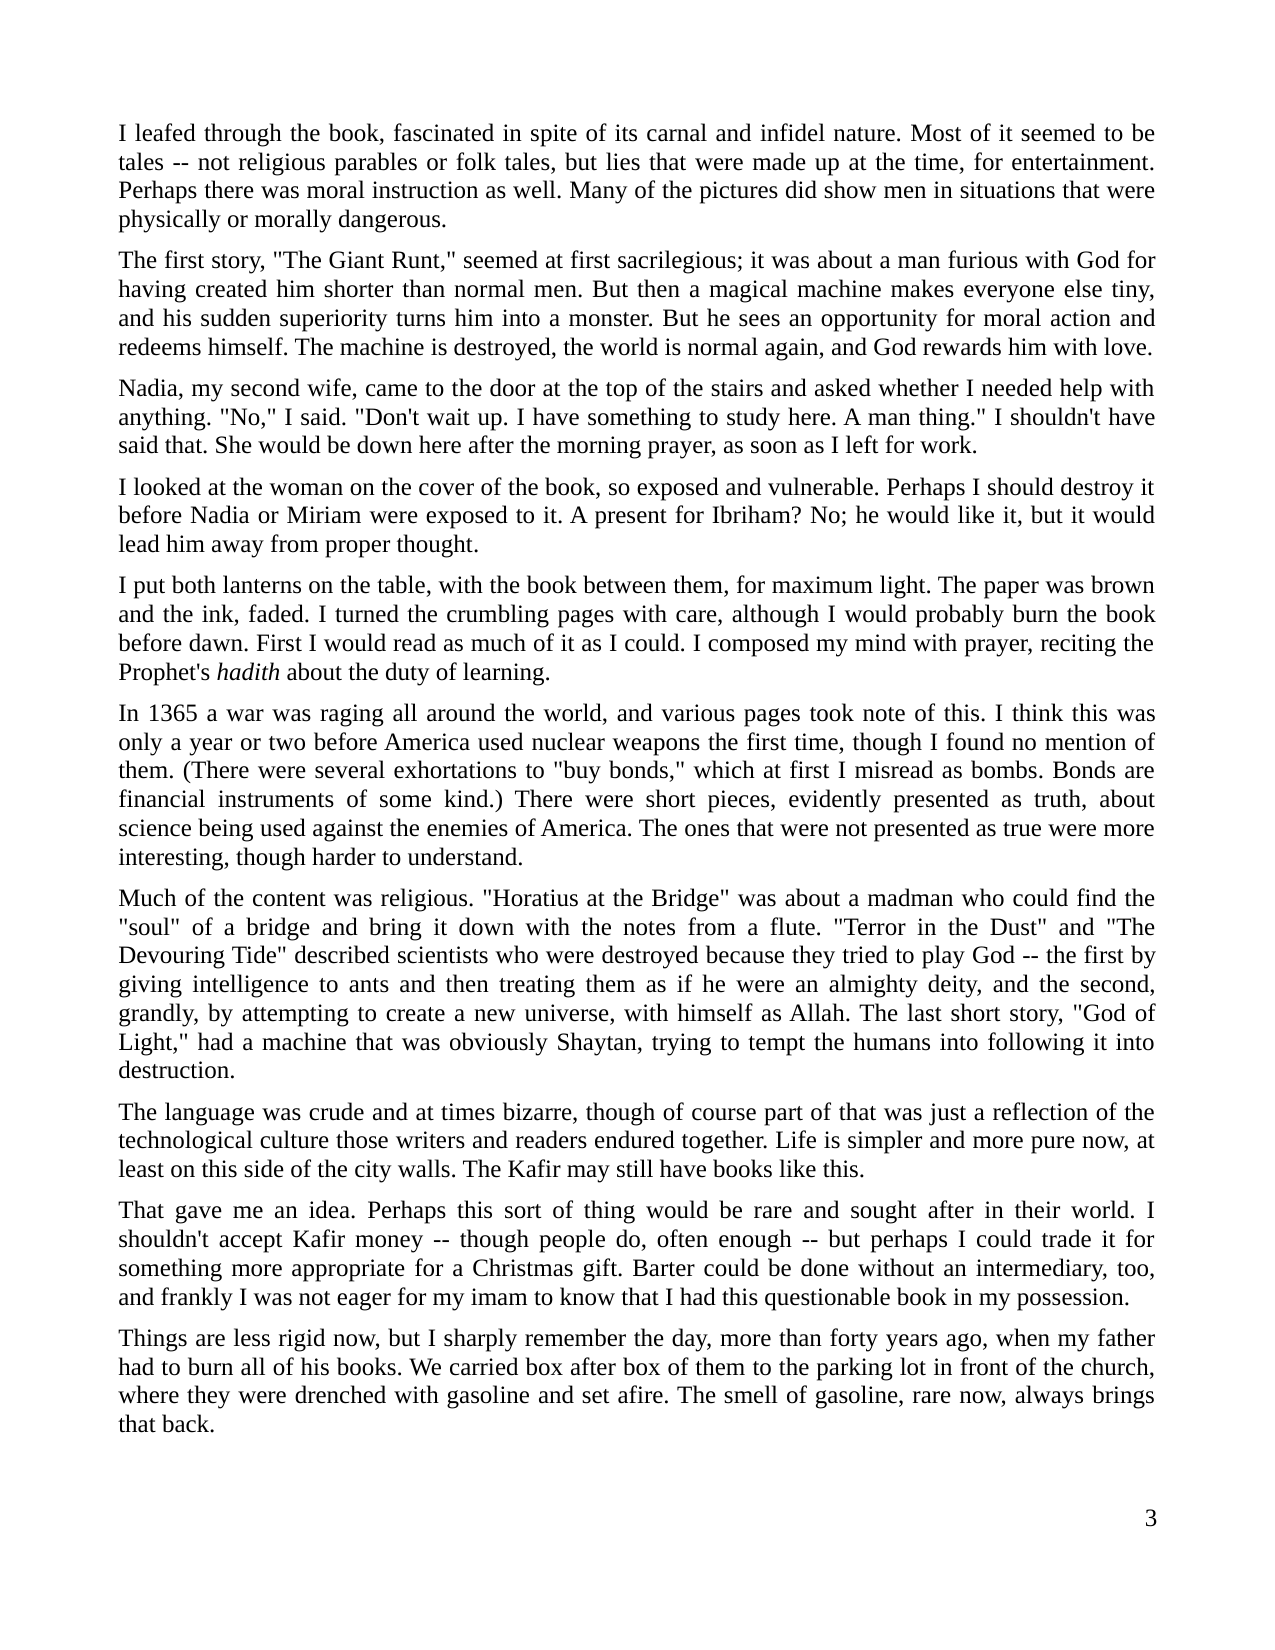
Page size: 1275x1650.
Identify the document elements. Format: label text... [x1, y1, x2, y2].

text I leafed through the book, fascinated in spite of its carnal and infidel nature. Most of it seemed to be tales -- not religious parables or folk tales, but lies that were made up at the time, for entertainment. Perhaps there was moral instruction as well. Many of the pictures did show men in situations that were physically or morally dangerous. [118, 118, 1157, 233]
text Much of the content was religious. "Horatius at the Bridge" was about a madman who could find the "soul" of a bridge and bring it down with the notes from a flute. "Terror in the Dust" and "The Devouring Tide" described scientists who were destroyed because they tried to play God -- the first by giving intelligence to ants and then treating them as if he were an almighty deity, and the second, grandly, by attempting to create a new universe, with himself as Allah. The last short story, "God of Light," had a machine that was obviously Shaytan, trying to tempt the humans into following it into destruction. [118, 883, 1157, 1084]
text I looked at the woman on the cover of the book, so exposed and vulnerable. Perhaps I should destroy it before Nadia or Miriam were exposed to it. A present for Ibriham? No; he would like it, but it would lead him away from proper thought. [118, 472, 1157, 558]
text Things are less rigid now, but I sharply remember the day, more than forty years ago, when my father had to burn all of his books. We carried box after box of them to the parking lot in front of the church, where they were drenched with gasoline and set afire. The smell of gasoline, rare now, always brings that back. [118, 1323, 1157, 1438]
text The language was crude and at times bizarre, though of course part of that was just a reflection of the technological culture those writers and readers endured together. Life is simpler and more pure now, at least on this side of the city walls. The Kafir may still have books like this. [118, 1097, 1157, 1183]
text In 1365 a war was raging all around the world, and various pages took note of this. I think this was only a year or two before America used nuclear weapons the first time, though I found no mention of them. (There were several exhortations to "buy bonds," which at first I misread as bombs. Bonds are financial instruments of some kind.) There were short pieces, evidently presented as truth, about science being used against the enemies of America. The ones that were not presented as true were more interesting, though harder to understand. [118, 698, 1157, 871]
text Nadia, my second wife, came to the door at the top of the stairs and asked whether I needed help with anything. "No," I said. "Don't wait up. I have something to study here. A man thing." I shouldn't have said that. She would be down here after the morning prayer, as soon as I left for work. [118, 373, 1157, 459]
text I put both lanterns on the table, with the book between them, for maximum light. The paper was brown and the ink, faded. I turned the crumbling pages with care, although I would probably burn the book before dawn. First I would read as much of it as I could. I composed my mind with prayer, reciting the Prophet's hadith about the duty of learning. [118, 571, 1157, 686]
text That gave me an idea. Perhaps this sort of thing would be rare and sought after in their world. I shouldn't accept Kafir money -- though people do, often enough -- but perhaps I could trade it for something more appropriate for a Christmas gift. Barter could be done without an intermediary, too, and frankly I was not eager for my imam to know that I had this questionable book in my possession. [118, 1196, 1157, 1311]
text The first story, "The Giant Runt," seemed at first sacrilegious; it was about a man furious with God for having created him shorter than normal men. But then a magical machine makes everyone else tiny, and his sudden superiority turns him into a monster. But he sees an opportunity for moral action and redeems himself. The machine is destroyed, the world is normal again, and God rewards him with love. [118, 246, 1157, 361]
